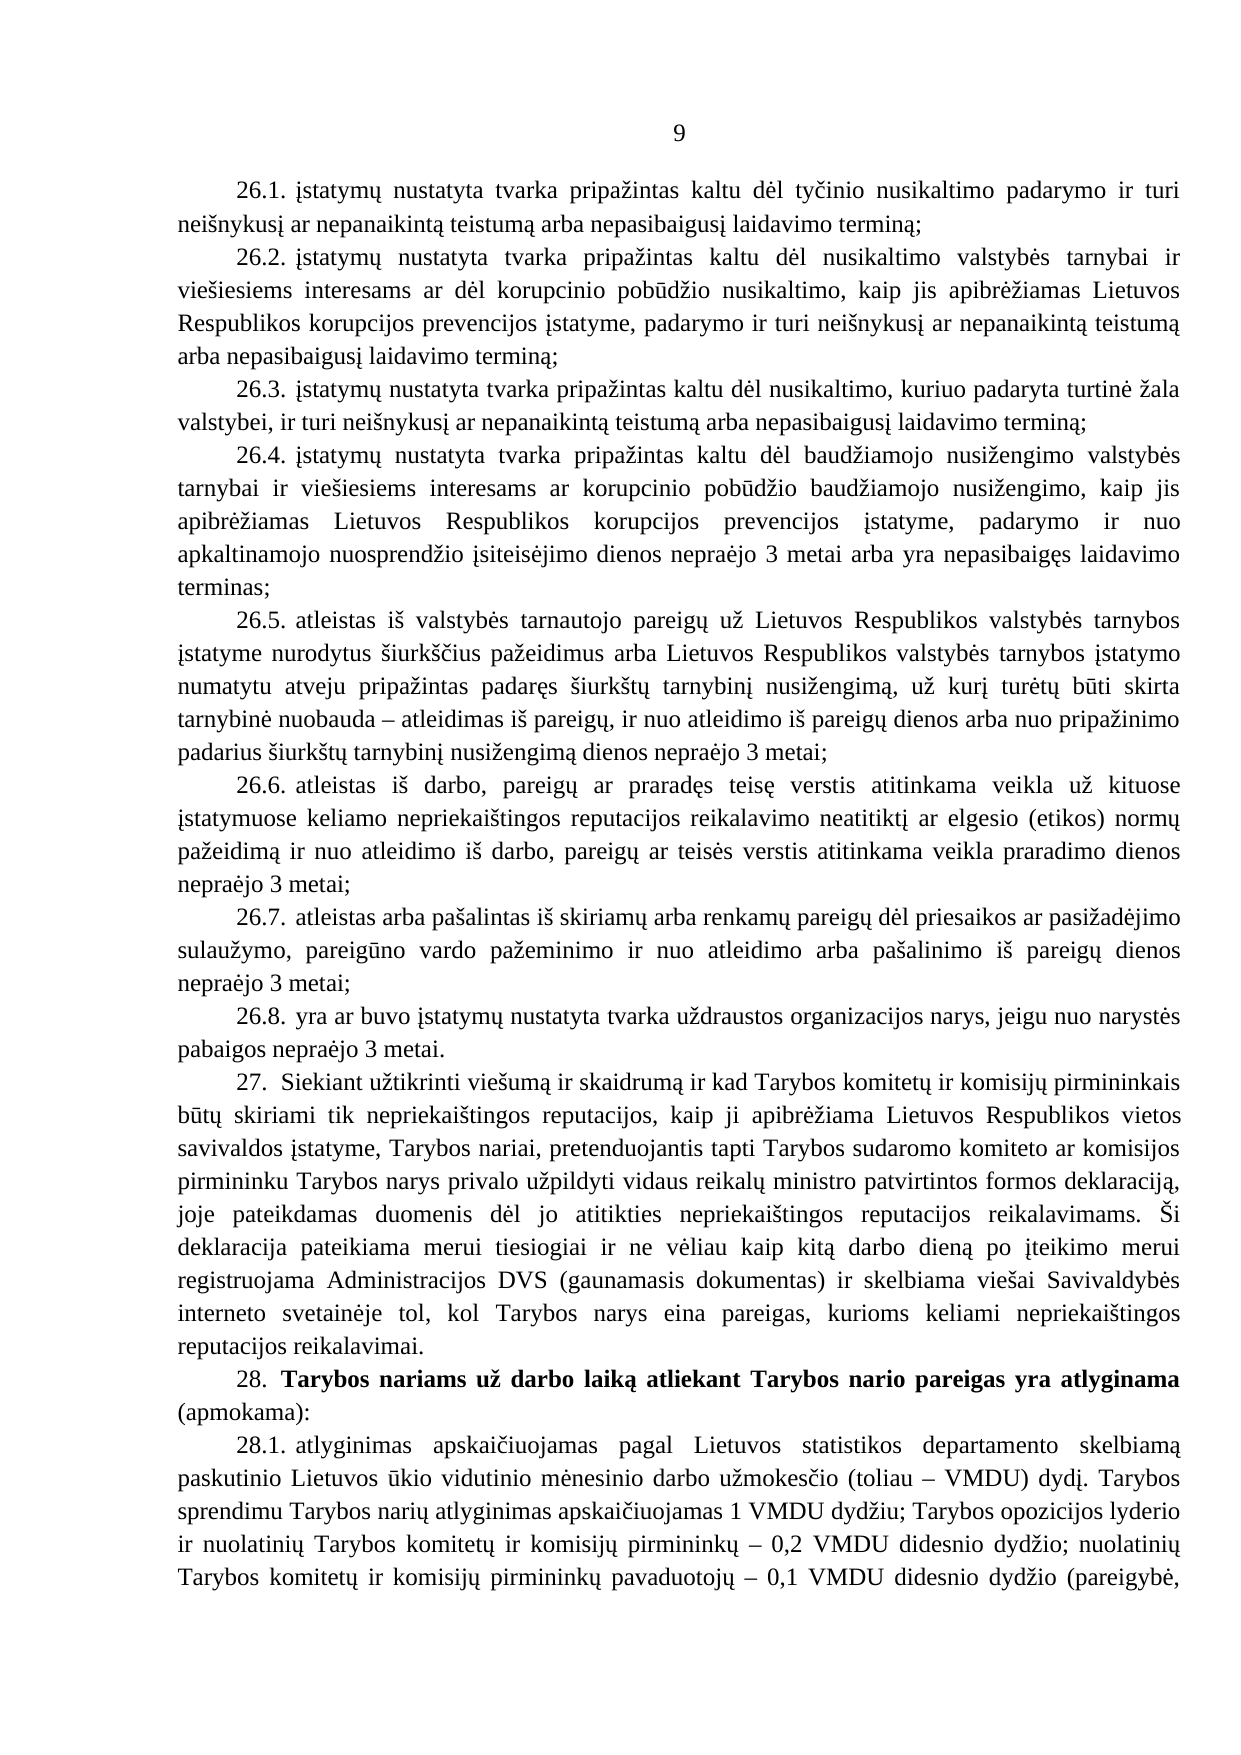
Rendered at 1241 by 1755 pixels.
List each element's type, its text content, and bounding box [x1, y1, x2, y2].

text 26.5. atleistas iš valstybės tarnautojo pareigų už Lietuvos Respublikos valstybės tarnybos įstatyme nurodytus šiurkščius pažeidimus arba Lietuvos Respublikos valstybės tarnybos įstatymo numatytu atveju pripažintas padaręs šiurkštų tarnybinį nusižengimą, už kurį turėtų būti skirta tarnybinė nuobauda – atleidimas iš pareigų, ir nuo atleidimo iš pareigų dienos arba nuo pripažinimo padarius šiurkštų tarnybinį nusižengimą dienos nepraėjo 3 metai; [177, 605, 1181, 766]
text 26.3. įstatymų nustatyta tvarka pripažintas kaltu dėl nusikaltimo, kuriuo padaryta turtinė žala valstybei, ir turi neišnykusį ar nepanaikintą teistumą arba nepasibaigusį laidavimo terminą; [177, 374, 1181, 436]
text 26.4. įstatymų nustatyta tvarka pripažintas kaltu dėl baudžiamojo nusižengimo valstybės tarnybai ir viešiesiems interesams ar korupcinio pobūdžio baudžiamojo nusižengimo, kaip jis apibrėžiamas Lietuvos Respublikos korupcijos prevencijos įstatyme, padarymo ir nuo apkaltinamojo nuosprendžio įsiteisėjimo dienos nepraėjo 3 metai arba yra nepasibaigęs laidavimo terminas; [177, 440, 1181, 601]
text 26.1. įstatymų nustatyta tvarka pripažintas kaltu dėl tyčinio nusikaltimo padarymo ir turi neišnykusį ar nepanaikintą teistumą arba nepasibaigusį laidavimo terminą; [177, 176, 1181, 237]
text 26.8. yra ar buvo įstatymų nustatyta tvarka uždraustos organizacijos narys, jeigu nuo narystės pabaigos nepraėjo 3 metai. [177, 1001, 1181, 1063]
text 27. Siekiant užtikrinti viešumą ir skaidrumą ir kad Tarybos komitetų ir komisijų pirmininkais būtų skiriami tik nepriekaištingos reputacijos, kaip ji apibrėžiama Lietuvos Respublikos vietos savivaldos įstatyme, Tarybos nariai, pretenduojantis tapti Tarybos sudaromo komiteto ar komisijos pirmininku Tarybos narys privalo užpildyti vidaus reikalų ministro patvirtintos formos deklaraciją, joje pateikdamas duomenis dėl jo atitikties nepriekaištingos reputacijos reikalavimams. Ši deklaracija pateikiama merui tiesiogiai ir ne vėliau kaip kitą darbo dieną po įteikimo merui registruojama Administracijos DVS (gaunamasis dokumentas) ir skelbiama viešai Savivaldybės interneto svetainėje tol, kol Tarybos narys eina pareigas, kurioms keliami nepriekaištingos reputacijos reikalavimai. [177, 1067, 1181, 1360]
text 26.7. atleistas arba pašalintas iš skiriamų arba renkamų pareigų dėl priesaikos ar pasižadėjimo sulaužymo, pareigūno vardo pažeminimo ir nuo atleidimo arba pašalinimo iš pareigų dienos nepraėjo 3 metai; [177, 902, 1181, 997]
text 26.2. įstatymų nustatyta tvarka pripažintas kaltu dėl nusikaltimo valstybės tarnybai ir viešiesiems interesams ar dėl korupcinio pobūdžio nusikaltimo, kaip jis apibrėžiamas Lietuvos Respublikos korupcijos prevencijos įstatyme, padarymo ir turi neišnykusį ar nepanaikintą teistumą arba nepasibaigusį laidavimo terminą; [177, 242, 1181, 369]
text 26.6. atleistas iš darbo, pareigų ar praradęs teisę verstis atitinkama veikla už kituose įstatymuose keliamo nepriekaištingos reputacijos reikalavimo neatitiktį ar elgesio (etikos) normų pažeidimą ir nuo atleidimo iš darbo, pareigų ar teisės verstis atitinkama veikla praradimo dienos nepraėjo 3 metai; [177, 770, 1181, 898]
text 28. Tarybos nariams už darbo laiką atliekant Tarybos nario pareigas yra atlyginama (apmokama): [177, 1364, 1181, 1426]
text 28.1. atlyginimas apskaičiuojamas pagal Lietuvos statistikos departamento skelbiamą paskutinio Lietuvos ūkio vidutinio mėnesinio darbo užmokesčio (toliau – VMDU) dydį. Tarybos sprendimu Tarybos narių atlyginimas apskaičiuojamas 1 VMDU dydžiu; Tarybos opozicijos lyderio ir nuolatinių Tarybos komitetų ir komisijų pirmininkų – 0,2 VMDU didesnio dydžio; nuolatinių Tarybos komitetų ir komisijų pirmininkų pavaduotojų – 0,1 VMDU didesnio dydžio (pareigybė, [177, 1430, 1181, 1591]
